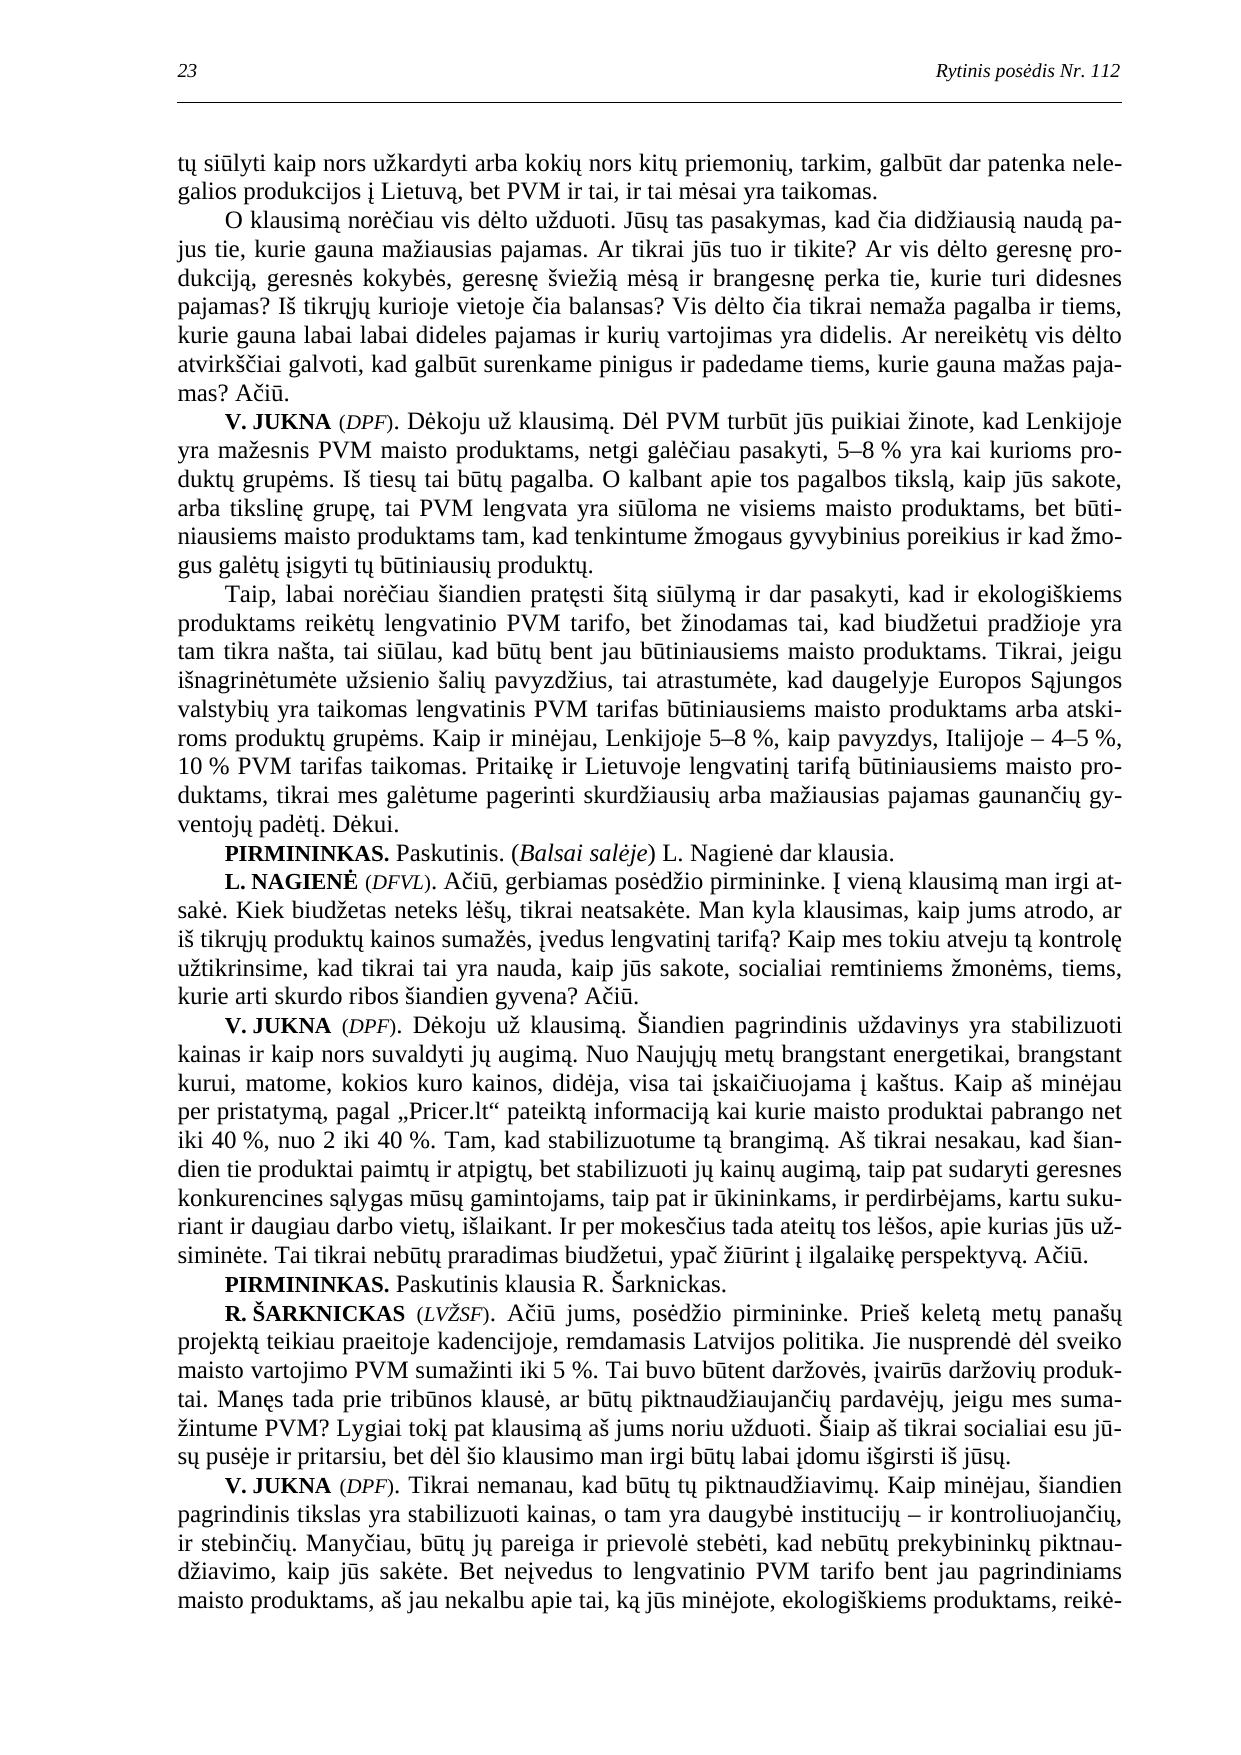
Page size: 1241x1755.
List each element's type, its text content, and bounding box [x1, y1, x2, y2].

text R. ŠARKNICKAS (LVŽSF). Ačiū jums, po­sė­džio pir­mi­nin­ke. Prieš ke­le­tą me­tų pa­na­šų pro­jek­tą tei­kiau pra­ei­to­je ka­den­ci­jo­je, rem­da­ma­sis Lat­vi­jos po­li­ti­ka. Jie nu­spren­dė dėl svei­ko mais­to var­to­ji­mo PVM su­ma­žin­ti iki 5 %. Tai bu­vo bū­tent dar­žo­vės, įvai­rūs dar­žo­vių pro­duk­tai. Ma­nęs ta­da prie tri­bū­nos klau­sė, ar bū­tų pik­tnau­džiau­jan­čių par­da­vė­jų, jei­gu mes su­ma­žin­tu­me PVM? Ly­giai to­kį pat klau­si­mą aš jums no­riu už­duo­ti. Šiaip aš tik­rai so­cia­liai esu jū­sų pu­sė­je ir pri­tar­siu, bet dėl šio klau­si­mo man ir­gi bū­tų la­bai įdo­mu iš­girs­ti iš jū­sų. [177, 1298, 1122, 1470]
text PIRMININKAS. Pas­ku­ti­nis klau­sia R. Šar­knic­kas. [177, 1269, 1122, 1298]
text tų siū­ly­ti kaip nors už­kar­dy­ti ar­ba ko­kių nors ki­tų prie­mo­nių, tar­kim, gal­būt dar pa­ten­ka ne­le­ga­lios pro­duk­ci­jos į Lie­tu­vą, bet PVM ir tai, ir tai mė­sai yra tai­ko­mas. [177, 148, 1122, 205]
text V. JUKNA (DPF). Dė­ko­ju už klau­si­mą. Dėl PVM tur­būt jūs pui­kiai ži­no­te, kad Len­ki­jo­je yra ma­žes­nis PVM mais­to pro­duk­tams, net­gi ga­lė­čiau pa­sa­ky­ti, 5–8 % yra kai ku­rioms pro­duk­tų gru­pėms. Iš tie­sų tai bū­tų pa­gal­ba. O kal­bant apie tos pa­gal­bos tiks­lą, kaip jūs sa­ko­te, ar­ba tiks­li­nę gru­pę, tai PVM leng­va­ta yra siū­lo­ma ne vi­siems mais­to pro­duk­tams, bet bū­ti­niau­siems mais­to pro­duk­tams tam, kad ten­kin­tu­me žmo­gaus gy­vy­bi­nius po­rei­kius ir kad žmo­gus ga­lė­tų įsi­gy­ti tų bū­ti­niau­sių pro­duk­tų. [177, 406, 1122, 579]
text PIRMININKAS. Pas­ku­ti­nis. (Bal­sai sa­lė­je) L. Na­gie­nė dar klau­sia. [177, 838, 1122, 866]
text Taip, la­bai no­rė­čiau šian­dien pra­tęs­ti ši­tą siū­ly­mą ir dar pa­sa­ky­ti, kad ir eko­lo­giš­kiems pro­duk­tams rei­kė­tų leng­va­ti­nio PVM ta­ri­fo, bet ži­no­da­mas tai, kad biu­dže­tui pra­džio­je yra tam tik­ra naš­ta, tai siū­lau, kad bū­tų bent jau bū­ti­niau­siems mais­to pro­duk­tams. Tik­rai, jei­gu iš­­nag­ri­nė­tu­mė­te už­sie­nio ša­lių pa­vyz­džius, tai at­ras­tu­mė­te, kad dau­ge­ly­je Eu­ro­pos Są­jun­gos vals­ty­bių yra tai­ko­mas leng­va­ti­nis PVM ta­ri­fas bū­ti­niau­siems mais­to pro­duk­tams ar­ba at­ski­roms pro­duk­tų gru­pėms. Kaip ir mi­nė­jau, Len­ki­jo­je 5–8 %, kaip pa­vyz­dys, Ita­li­jo­je – 4–5 %, 10 % PVM ta­ri­fas tai­ko­mas. Pri­tai­kę ir Lie­tu­vo­je leng­va­ti­nį ta­ri­fą bū­ti­niau­siems mais­to pro­duk­tams, tik­rai mes ga­lė­tu­me pa­ge­rin­ti skur­džiau­sių ar­ba ma­žiau­sias pa­ja­mas gau­nan­čių gy­ven­to­jų pa­dė­tį. Dė­kui. [177, 579, 1122, 838]
text O klau­si­mą no­rė­čiau vis dėl­to už­duo­ti. Jū­sų tas pa­sa­ky­mas, kad čia di­džiau­sią nau­dą pa­jus tie, ku­rie gau­na ma­žiau­sias pa­ja­mas. Ar tik­rai jūs tuo ir ti­ki­te? Ar vis dėl­to ge­res­nę pro­duk­ci­ją, ge­res­nės ko­ky­bės, ge­res­nę švie­žią mė­są ir bran­ges­nę per­ka tie, ku­rie tu­ri di­des­nes paja­mas? Iš tik­rų­jų ku­rio­je vie­to­je čia ba­lan­sas? Vis dėl­to čia tik­rai ne­ma­ža pa­gal­ba ir tiems, ku­rie gau­na la­bai la­bai di­de­les pa­ja­mas ir ku­rių var­to­ji­mas yra di­de­lis. Ar ne­rei­kė­tų vis dėl­to at­virkš­čiai gal­vo­ti, kad gal­būt su­ren­ka­me pi­ni­gus ir pa­de­da­me tiems, ku­rie gau­na ma­žas pa­ja­mas? Ačiū. [177, 205, 1122, 406]
text L. NAGIENĖ (DFVL). Ačiū, ger­bia­mas po­sė­džio pir­mi­nin­ke. Į vie­ną klau­si­mą man ir­gi at­sa­kė. Kiek biu­dže­tas ne­teks lė­šų, tik­rai ne­at­sa­kė­te. Man ky­la klau­si­mas, kaip jums at­ro­do, ar iš tik­rų­jų pro­duk­tų kai­nos su­ma­žės, įve­dus leng­va­ti­nį ta­ri­fą? Kaip mes to­kiu at­ve­ju tą kon­tro­lę už­tik­rin­si­me, kad tik­rai tai yra nau­da, kaip jūs sa­ko­te, so­cia­liai rem­ti­niems žmo­nėms, tiems, ku­rie ar­ti skur­do ri­bos šian­dien gy­ve­na? Ačiū. [177, 866, 1122, 1010]
text V. JUKNA (DPF). Tik­rai ne­ma­nau, kad bū­tų tų pik­tnau­džia­vi­mų. Kaip mi­nė­jau, šian­dien pa­grin­di­nis tiks­las yra sta­bi­li­zuo­ti kai­nas, o tam yra dau­gy­bė ins­ti­tu­ci­jų – ir kon­tro­liuo­jan­čių, ir ste­bin­čių. Ma­ny­čiau, bū­tų jų pa­rei­ga ir prie­vo­lė ste­bė­ti, kad ne­bū­tų pre­ky­bi­nin­kų pik­tnau­džia­vi­mo, kaip jūs sa­kė­te. Bet ne­įve­dus to leng­va­ti­nio PVM ta­ri­fo bent jau pa­grin­di­niams mais­to pro­duk­tams, aš jau ne­kal­bu apie tai, ką jūs mi­nė­jo­te, eko­lo­giš­kiems pro­duk­tams, rei­kė­ [177, 1470, 1122, 1614]
text V. JUKNA (DPF). Dė­ko­ju už klau­si­mą. Šian­dien pa­grin­di­nis už­da­vi­nys yra sta­bi­li­zuo­ti kai­nas ir kaip nors su­val­dy­ti jų au­gi­mą. Nuo Nau­jų­jų me­tų brangs­tant ener­ge­ti­kai, brangs­tant ku­rui, ma­to­me, ko­kios ku­ro kai­nos, di­dė­ja, vi­sa tai įskai­čiuo­ja­ma į kaš­tus. Kaip aš mi­nė­jau per pri­sta­ty­mą, pa­gal „Pri­cer.lt“ pa­teik­tą in­for­ma­ci­ją kai ku­rie mais­to pro­duk­tai pa­bran­go net iki 40 %, nuo 2 iki 40 %. Tam, kad sta­bi­li­zuo­tu­me tą bran­gi­mą. Aš tik­rai ne­sa­kau, kad šian­dien tie pro­duk­tai pa­im­tų ir at­pig­tų, bet sta­bi­li­zuo­ti jų kai­nų au­gi­mą, taip pat su­da­ry­ti ge­res­nes kon­ku­ren­ci­nes są­ly­gas mū­sų ga­min­to­jams, taip pat ir ūki­nin­kams, ir per­dir­bė­jams, kar­tu su­ku­riant ir dau­giau dar­bo vie­tų, iš­lai­kant. Ir per mo­kes­čius ta­da at­ei­tų tos lė­šos, apie ku­rias jūs už­si­mi­nė­te. Tai tik­rai ne­bū­tų pra­ra­di­mas biu­dže­tui, ypač žiū­rint į il­ga­lai­kę per­spek­ty­vą. Ačiū. [177, 1010, 1122, 1269]
